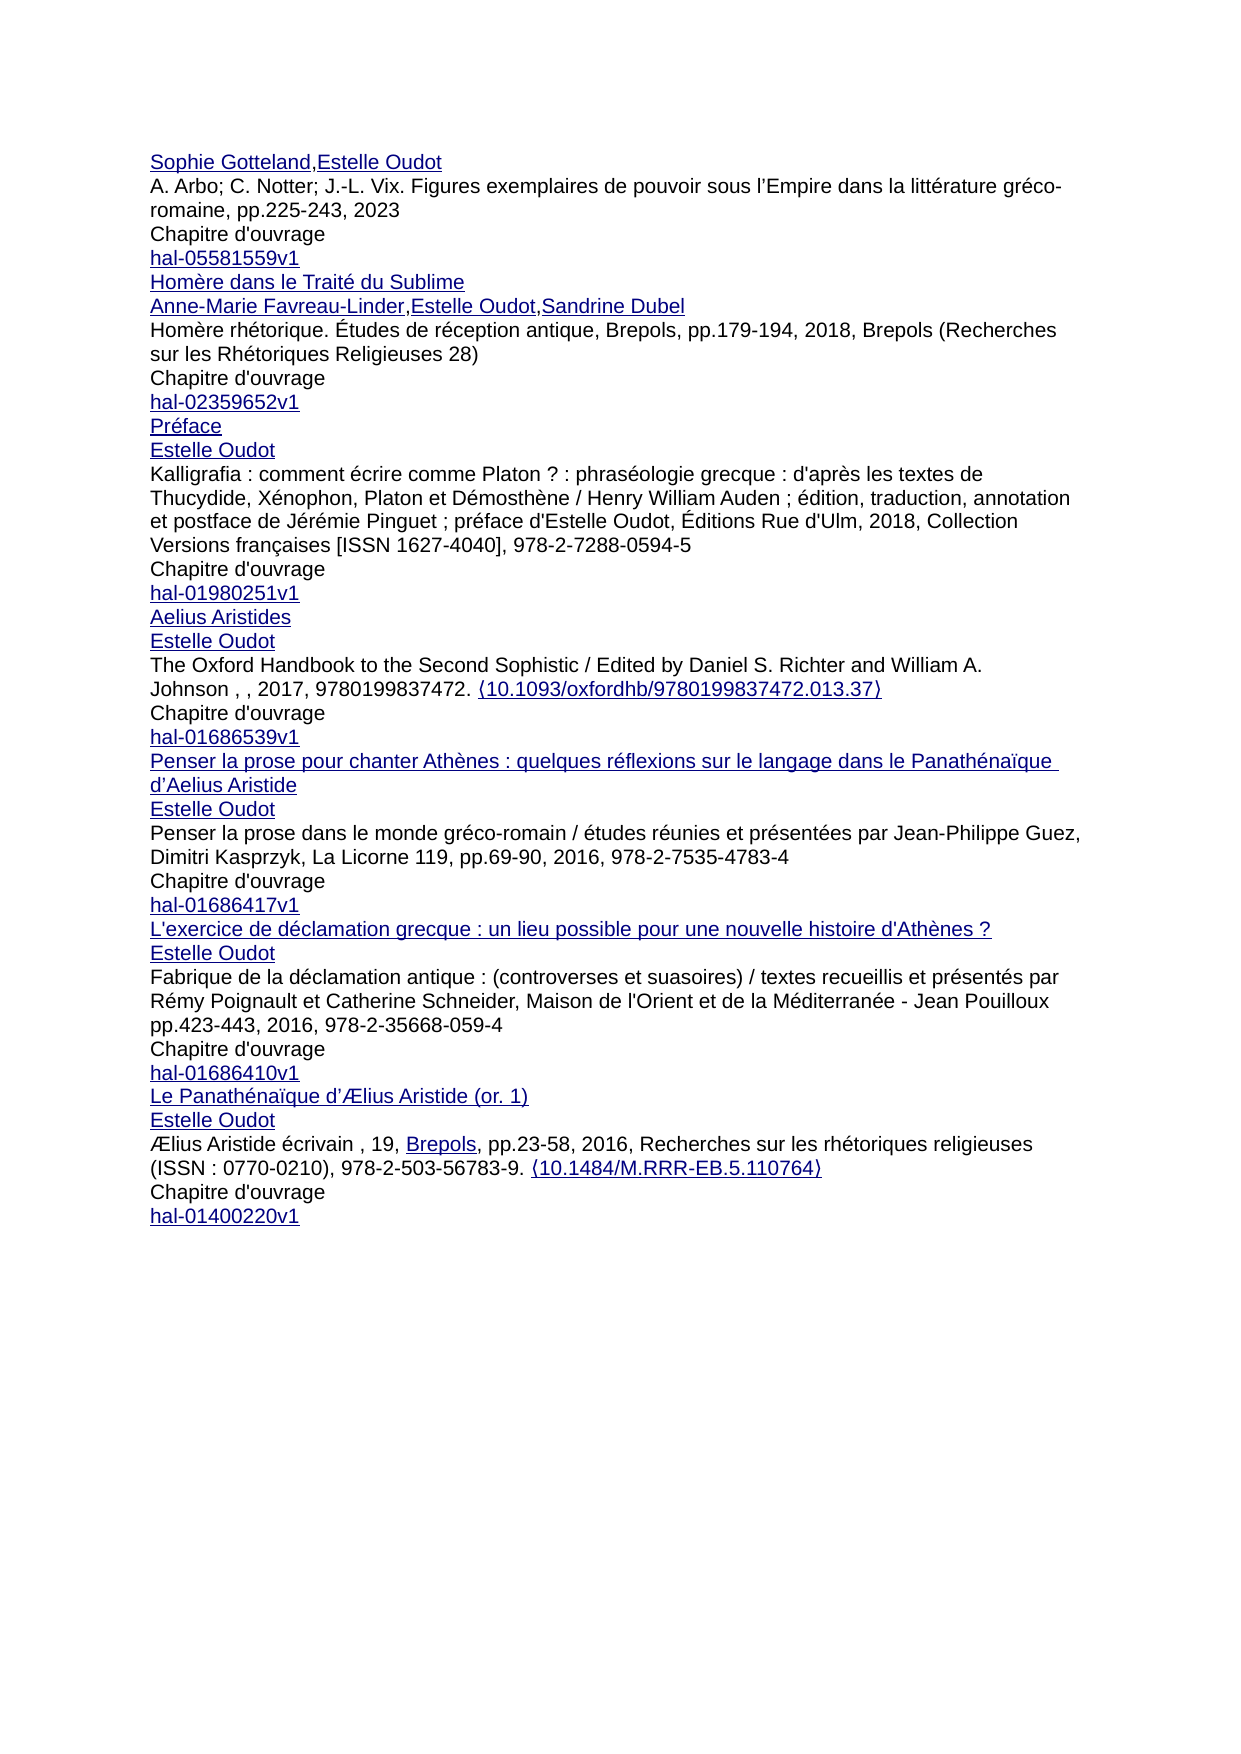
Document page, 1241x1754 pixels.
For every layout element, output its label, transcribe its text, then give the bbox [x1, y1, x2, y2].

table_cell Préface Estelle Oudot Kalligrafia : comment écrire comme Platon ? : phraséologie grecque : d'après les textes de Thucydide, Xénophon, Platon et Démosthène / Henry William Auden ; édition, traduction, annotation et postface de Jérémie Pinguet ; préface d'Estelle Oudot, Éditions Rue d'Ulm, 2018, Collection Versions françaises [ISSN 1627-4040], 978-2-7288-0594-5 Chapitre d'ouvrage hal-01980251v1 [150, 414, 1090, 605]
table_cell Le Panathénaïque d’Ælius Aristide (or. 1) Estelle Oudot Ælius Aristide écrivain , 19, Brepols, pp.23-58, 2016, Recherches sur les rhétoriques religieuses (ISSN : 0770-0210), 978-2-503-56783-9. ⟨10.1484/M.RRR-EB.5.110764⟩ Chapitre d'ouvrage hal-01400220v1 [150, 1084, 1090, 1228]
table_header Sophie Gotteland,Estelle Oudot A. Arbo; C. Notter; J.-L. Vix. Figures exemplaires de pouvoir sous l’Empire dans la littérature gréco-romaine, pp.225-243, 2023 Chapitre d'ouvrage hal-05581559v1 [150, 150, 1090, 270]
table_cell Penser la prose pour chanter Athènes : quelques réflexions sur le langage dans le Panathénaïque d’Aelius Aristide Estelle Oudot Penser la prose dans le monde gréco-romain / études réunies et présentées par Jean-Philippe Guez, Dimitri Kasprzyk, La Licorne 119, pp.69-90, 2016, 978-2-7535-4783-4 Chapitre d'ouvrage hal-01686417v1 [150, 749, 1090, 917]
table_cell Homère dans le Traité du Sublime Anne-Marie Favreau-Linder,Estelle Oudot,Sandrine Dubel Homère rhétorique. Études de réception antique, Brepols, pp.179-194, 2018, Brepols (Recherches sur les Rhétoriques Religieuses 28) Chapitre d'ouvrage hal-02359652v1 [150, 270, 1090, 413]
table_cell L'exercice de déclamation grecque : un lieu possible pour une nouvelle histoire d'Athènes ? Estelle Oudot Fabrique de la déclamation antique : (controverses et suasoires) / textes recueillis et présentés par Rémy Poignault et Catherine Schneider, Maison de l'Orient et de la Méditerranée - Jean Pouilloux pp.423-443, 2016, 978-2-35668-059-4 Chapitre d'ouvrage hal-01686410v1 [150, 917, 1090, 1084]
table_cell Aelius Aristides Estelle Oudot The Oxford Handbook to the Second Sophistic / Edited by Daniel S. Richter and William A. Johnson , , 2017, 9780199837472. ⟨10.1093/oxfordhb/9780199837472.013.37⟩ Chapitre d'ouvrage hal-01686539v1 [150, 605, 1090, 749]
